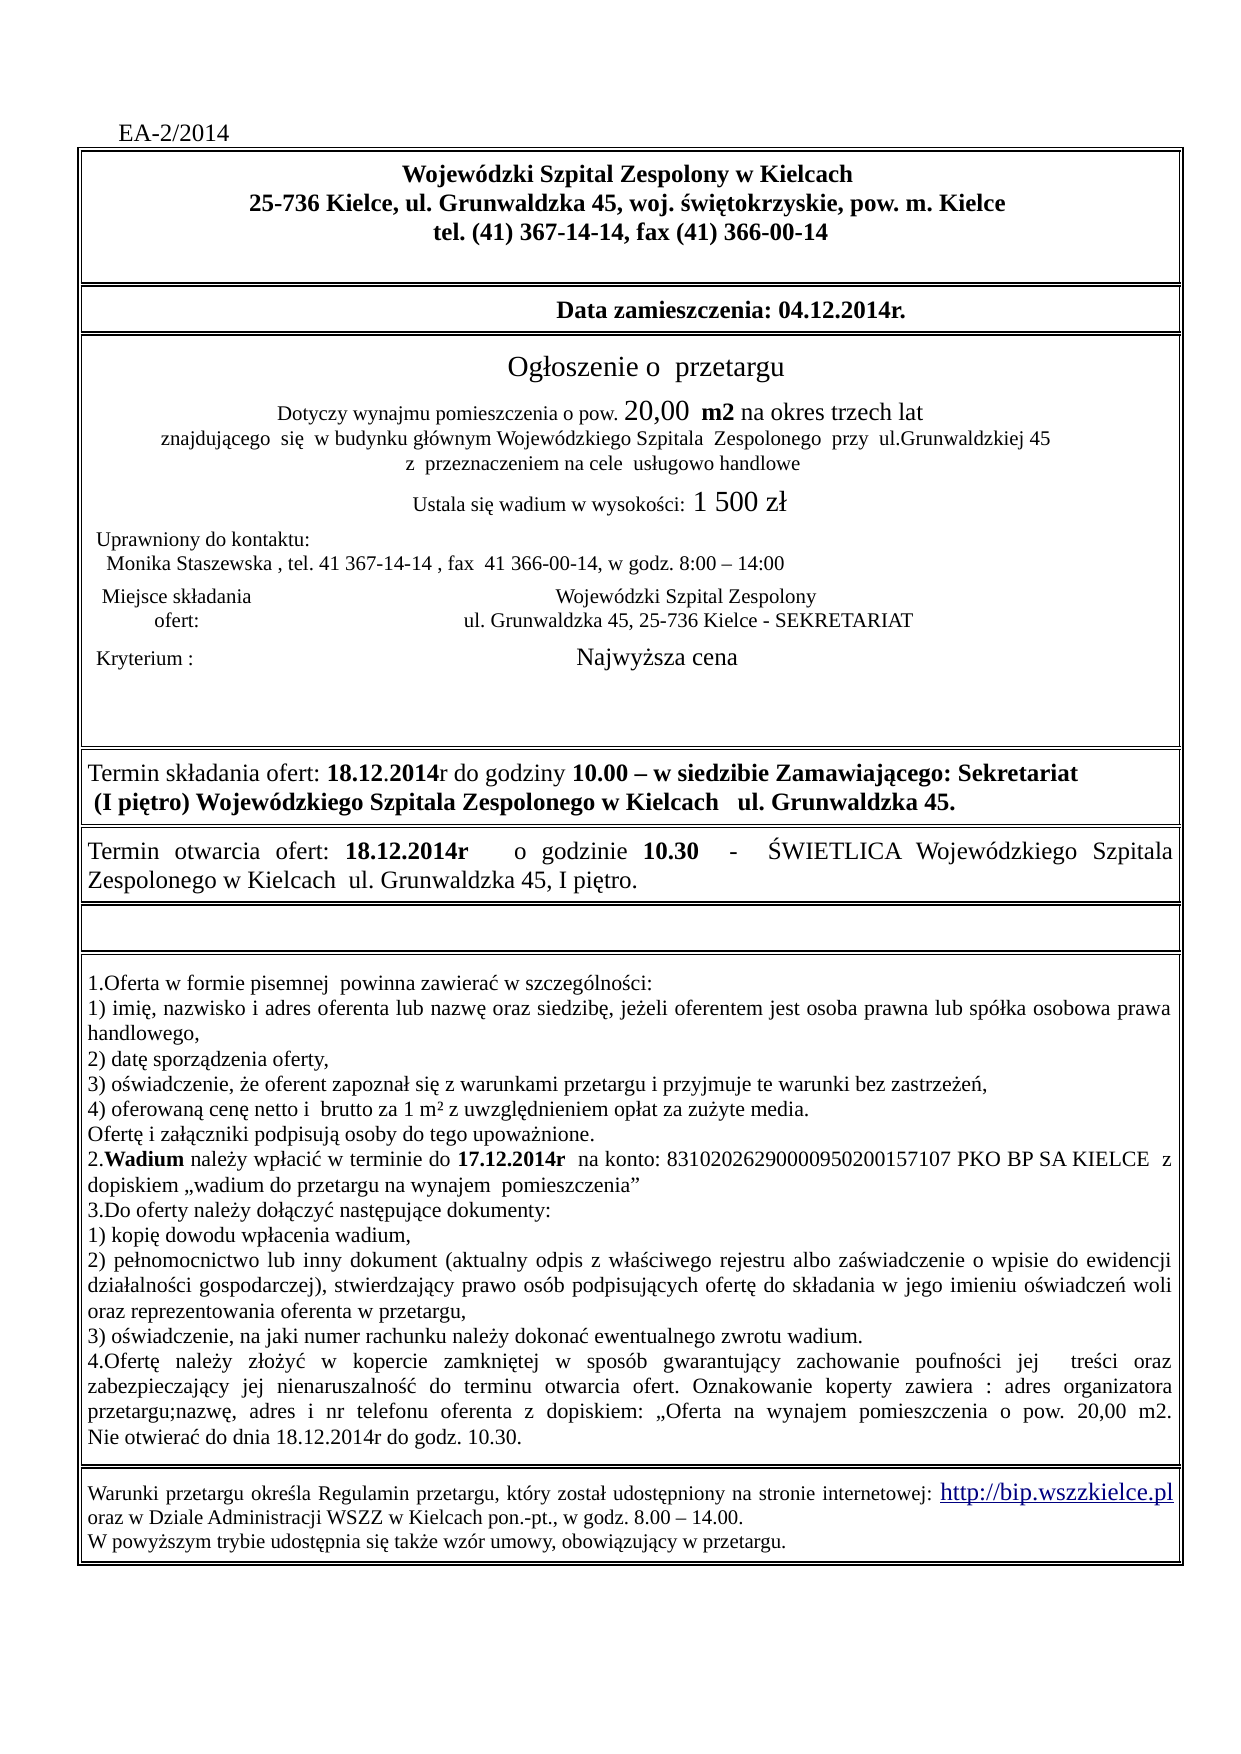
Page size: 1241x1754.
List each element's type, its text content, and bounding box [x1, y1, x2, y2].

text EA-2/2014 [118, 118, 1122, 147]
table_cell Termin składania ofert: 18.12.2014r do godziny 10.00 – w siedzibie Zamawiającego: Sekretariat (I piętro) Wojewódzkiego Szpitala Zespolonego w Kielcach ul. Grunwaldzka 45. [82, 750, 1179, 823]
table_header Wojewódzki Szpital Zespolony w Kielcach 25-736 Kielce, ul. Grunwaldzka 45, woj. świętokrzyskie, pow. m. Kielce tel. (41) 367-14-14, fax (41) 366-00-14 [82, 152, 1179, 282]
table_cell Ustala się wadium w wysokości: 1 500 zł [91, 479, 1100, 522]
table_cell [82, 906, 1179, 950]
table_cell Dotyczy wynajmu pomieszczenia o pow. 20,00 m2 na okres trzech lat znajdującego się w budynku głównym Wojewódzkiego Szpitala Zespolonego przy ul.Grunwaldzkiej 45 z przeznaczeniem na cele usługowo handlowe [91, 388, 1100, 479]
table_cell Wojewódzki Szpital Zespolony ul. Grunwaldzka 45, 25-736 Kielce - SEKRETARIAT [262, 580, 1100, 637]
table_cell Kryterium : Najwyższa cena [91, 637, 1100, 675]
table_cell Warunki przetargu określa Regulamin przetargu, który został udostępniony na stronie internetowej: http://bip.wszzkielce.pl oraz w Dziale Administracji WSZZ w Kielcach pon.-pt., w godz. 8.00 – 14.00. W powyższym trybie udostępnia się także wzór umowy, obowiązujący w przetargu. [82, 1469, 1179, 1561]
table_cell Miejsce składania ofert: [91, 580, 262, 637]
table_cell [82, 336, 1179, 746]
table_cell [91, 675, 1100, 709]
table_cell Oferta w formie pisemnej powinna zawierać w szczególności: 1) imię, nazwisko i adres oferenta lub nazwę oraz siedzibę, jeżeli oferentem jest osoba prawna lub spółka osobowa prawa handlowego, 2) datę sporządzenia oferty, 3) oświadczenie, że oferent zapoznał się z warunkami przetargu i przyjmuje te warunki bez zastrzeżeń, 4) oferowaną cenę netto i brutto za 1 m² z uwzględnieniem opłat za zużyte media. Ofertę i załączniki podpisują osoby do tego upoważnione. Wadium należy wpłacić w terminie do 17.12.2014r na konto: 83102026290000950200157107 PKO BP SA KIELCE z dopiskiem „wadium do przetargu na wynajem pomieszczenia” Do oferty należy dołączyć następujące dokumenty: 1) kopię dowodu wpłacenia wadium, 2) pełnomocnictwo lub inny dokument (aktualny odpis z właściwego rejestru albo zaświadczenie o wpisie do ewidencji działalności gospodarczej), stwierdzający prawo osób podpisujących ofertę do składania w jego imieniu oświadczeń woli oraz reprezentowania oferenta w przetargu, 3) oświadczenie, na jaki numer rachunku należy dokonać ewentualnego zwrotu wadium. Ofertę należy złożyć w kopercie zamkniętej w sposób gwarantujący zachowanie poufności jej treści oraz zabezpieczający jej nienaruszalność do terminu otwarcia ofert. Oznakowanie koperty zawiera : adres organizatora przetargu;nazwę, adres i nr telefonu oferenta z dopiskiem: „Oferta na wynajem pomieszczenia o pow. 20,00 m2. Nie otwierać do dnia 18.12.2014r do godz. 10.30. [82, 955, 1179, 1464]
table_cell Uprawniony do kontaktu: Monika Staszewska , tel. 41 367-14-14 , fax 41 366-00-14, w godz. 8:00 – 14:00 [91, 522, 1100, 579]
table_header Ogłoszenie o przetargu [91, 344, 1100, 388]
table_cell Termin otwarcia ofert: 18.12.2014r o godzinie 10.30 - ŚWIETLICA Wojewódzkiego Szpitala Zespolonego w Kielcach ul. Grunwaldzka 45, I piętro. [82, 828, 1179, 901]
table_cell Data zamieszczenia: 04.12.2014r. [82, 287, 1179, 331]
